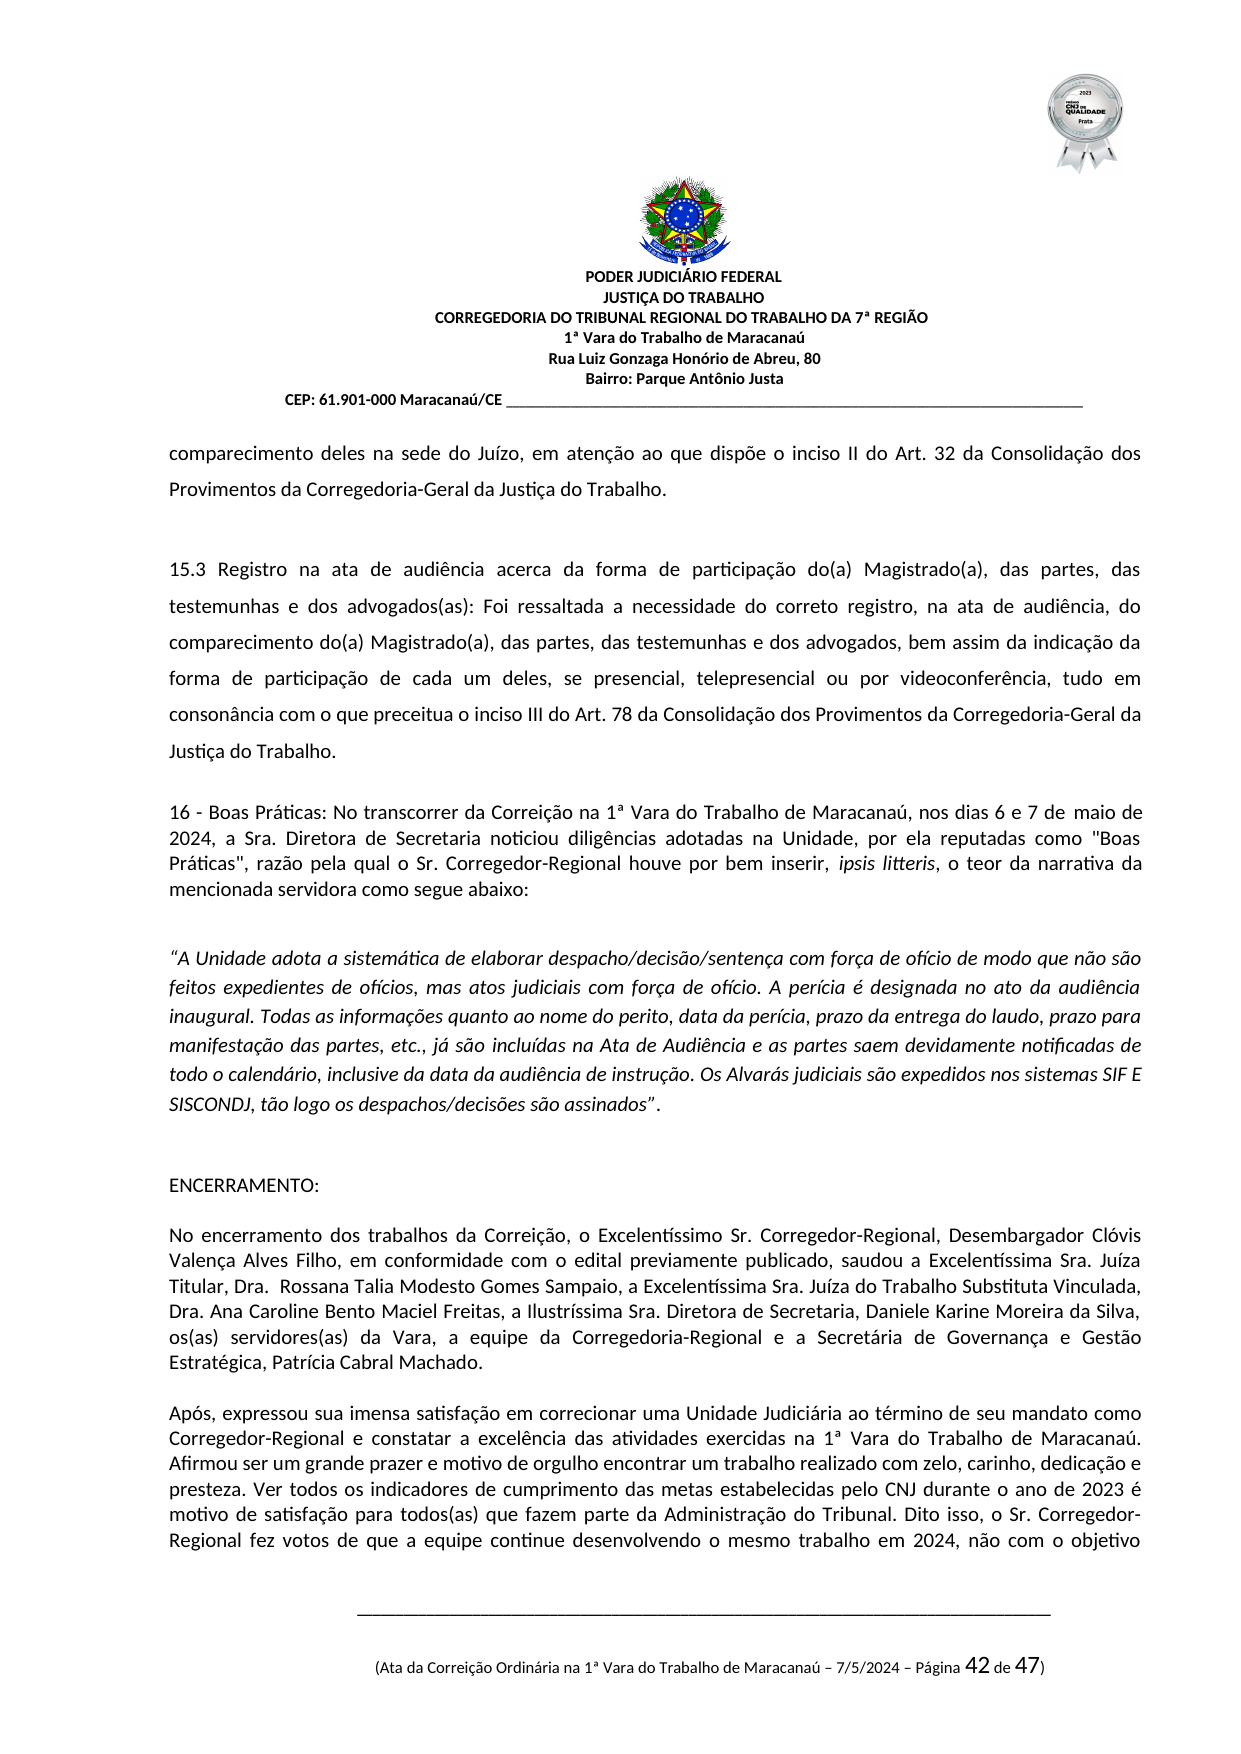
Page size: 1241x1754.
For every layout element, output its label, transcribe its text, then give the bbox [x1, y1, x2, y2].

text “A Unidade adota a sistemática de elaborar despacho/decisão/sentença com força de ofício de modo que não são feitos expedientes de ofícios, mas atos judiciais com força de ofício. A perícia é designada no ato da audiência inaugural. Todas as informações quanto ao nome do perito, data da perícia, prazo da entrega do laudo, prazo para manifestação das partes, etc., já são incluídas na Ata de Audiência e as partes saem devidamente notificadas de todo o calendário, inclusive da data da audiência de instrução. Os Alvarás judiciais são expedidos nos sistemas SIF E SISCONDJ, tão logo os despachos/decisões são assinados”. [169, 945, 1143, 1116]
text comparecimento deles na sede do Juízo, em atenção ao que dispõe o inciso II do Art. 32 da Consolidação dos Provimentos da Corregedoria-Geral da Justiça do Trabalho. [169, 440, 1143, 502]
text Após, expressou sua imensa satisfação em correcionar uma Unidade Judiciária ao término de seu mandato como Corregedor-Regional e constatar a excelência das atividades exercidas na 1ª Vara do Trabalho de Maracanaú. Afirmou ser um grande prazer e motivo de orgulho encontrar um trabalho realizado com zelo, carinho, dedicação e presteza. Ver todos os indicadores de cumprimento das metas estabelecidas pelo CNJ durante o ano de 2023 é motivo de satisfação para todos(as) que fazem parte da Administração do Tribunal. Dito isso, o Sr. Corregedor-Regional fez votos de que a equipe continue desenvolvendo o mesmo trabalho em 2024, não com o objetivo [169, 1400, 1143, 1552]
text 15.3 Registro na ata de audiência acerca da forma de participação do(a) Magistrado(a), das partes, das testemunhas e dos advogados(as): Foi ressaltada a necessidade do correto registro, na ata de audiência, do comparecimento do(a) Magistrado(a), das partes, das testemunhas e dos advogados, bem assim da indicação da forma de participação de cada um deles, se presencial, telepresencial ou por videoconferência, tudo em consonância com o que preceitua o inciso III do Art. 78 da Consolidação dos Provimentos da Corregedoria-Geral da Justiça do Trabalho. [169, 557, 1143, 763]
text 16 - Boas Práticas: No transcorrer da Correição na 1ª Vara do Trabalho de Maracanaú, nos dias 6 e 7 de maio de 2024, a Sra. Diretora de Secretaria noticiou diligências adotadas na Unidade, por ela reputadas como "Boas Práticas", razão pela qual o Sr. Corregedor-Regional houve por bem inserir, ipsis litteris, o teor da narrativa da mencionada servidora como segue abaixo: [169, 799, 1143, 901]
text ENCERRAMENTO: [169, 1172, 1143, 1197]
picture [1047, 73, 1124, 175]
picture [634, 175, 733, 267]
text No encerramento dos trabalhos da Correição, o Excelentíssimo Sr. Corregedor-Regional, Desembargador Clóvis Valença Alves Filho, em conformidade com o edital previamente publicado, saudou a Excelentíssima Sra. Juíza Titular, Dra. Rossana Talia Modesto Gomes Sampaio, a Excelentíssima Sra. Juíza do Trabalho Substituta Vinculada, Dra. Ana Caroline Bento Maciel Freitas, a Ilustríssima Sra. Diretora de Secretaria, Daniele Karine Moreira da Silva, os(as) servidores(as) da Vara, a equipe da Corregedoria-Regional e a Secretária de Governança e Gestão Estratégica, Patrícia Cabral Machado. [169, 1222, 1143, 1375]
